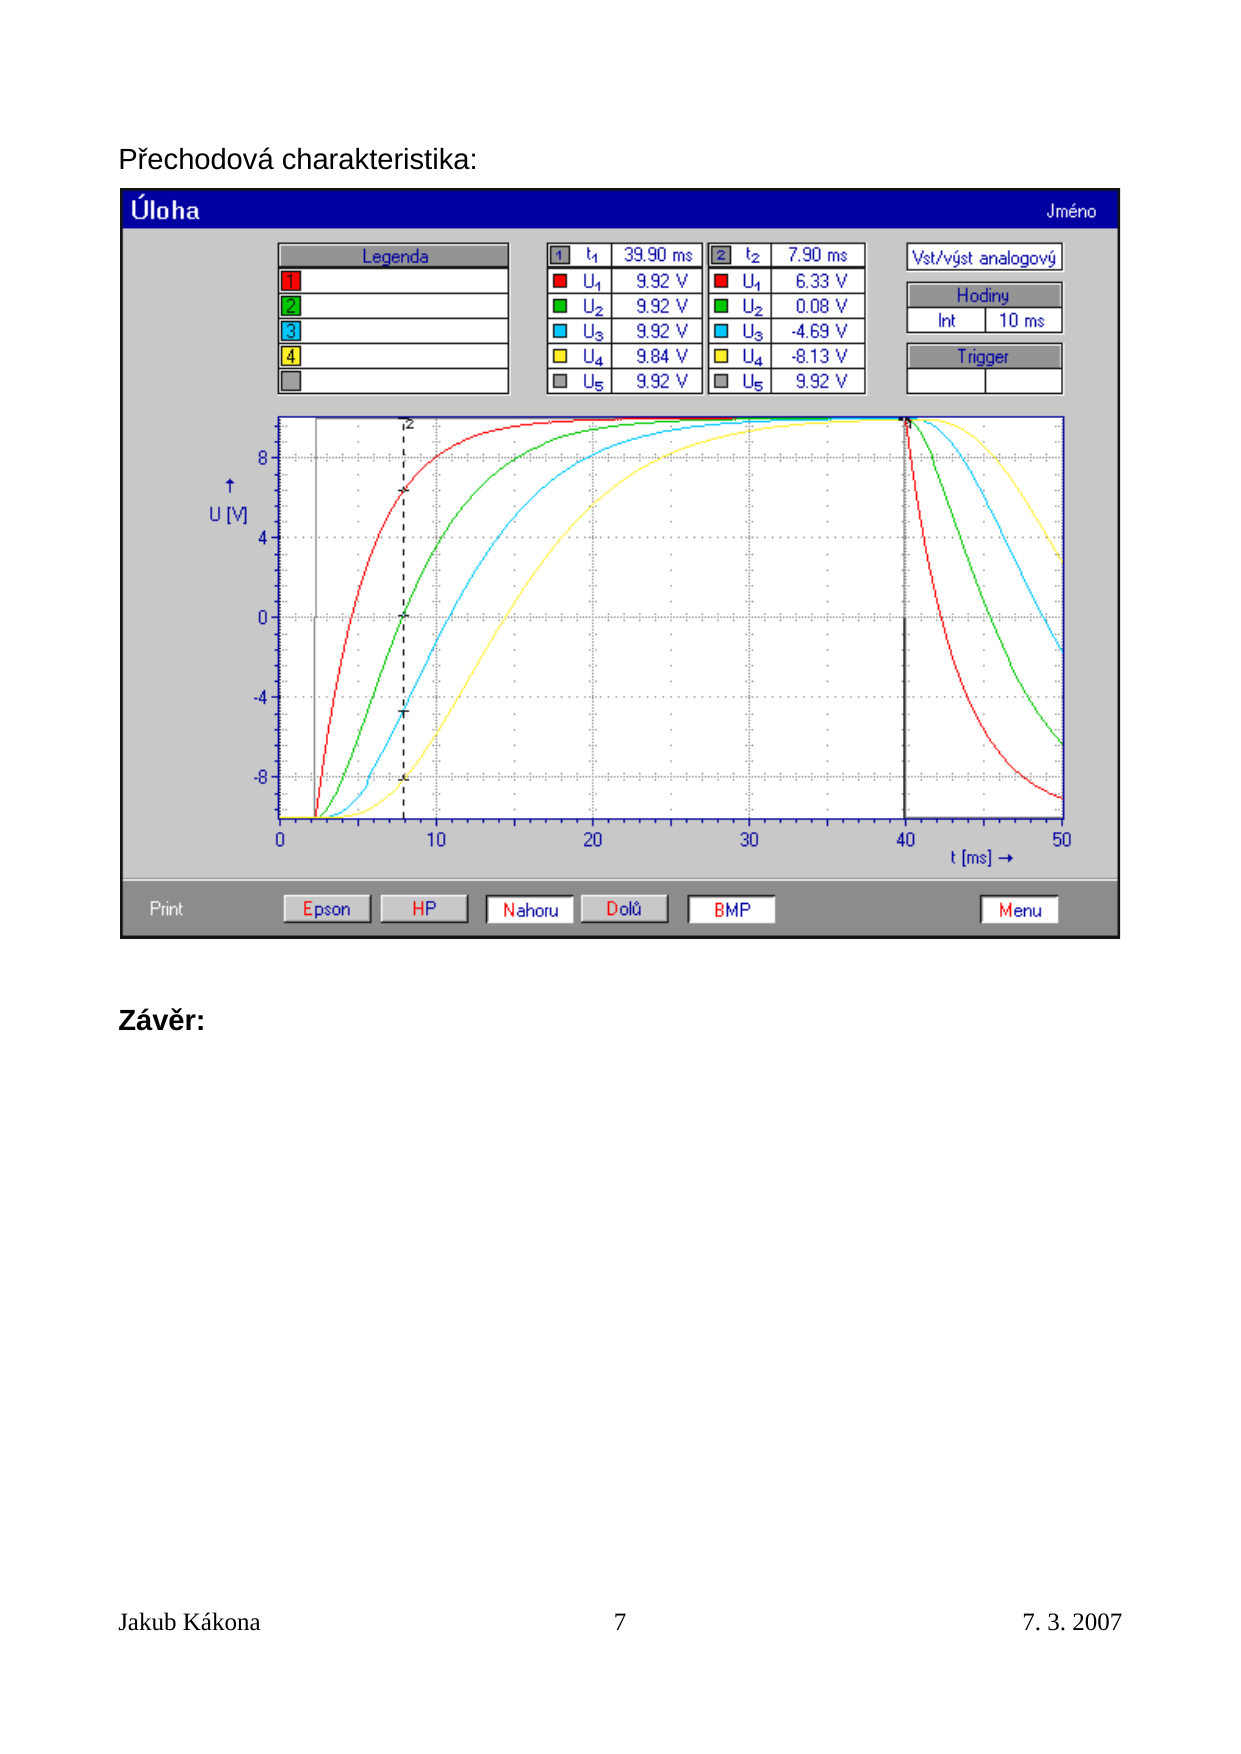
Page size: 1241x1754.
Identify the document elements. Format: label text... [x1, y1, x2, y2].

picture [120, 188, 1121, 939]
subtitle Přechodová charakteristika: [118, 143, 1122, 176]
subtitle Závěr: [118, 1003, 1122, 1036]
